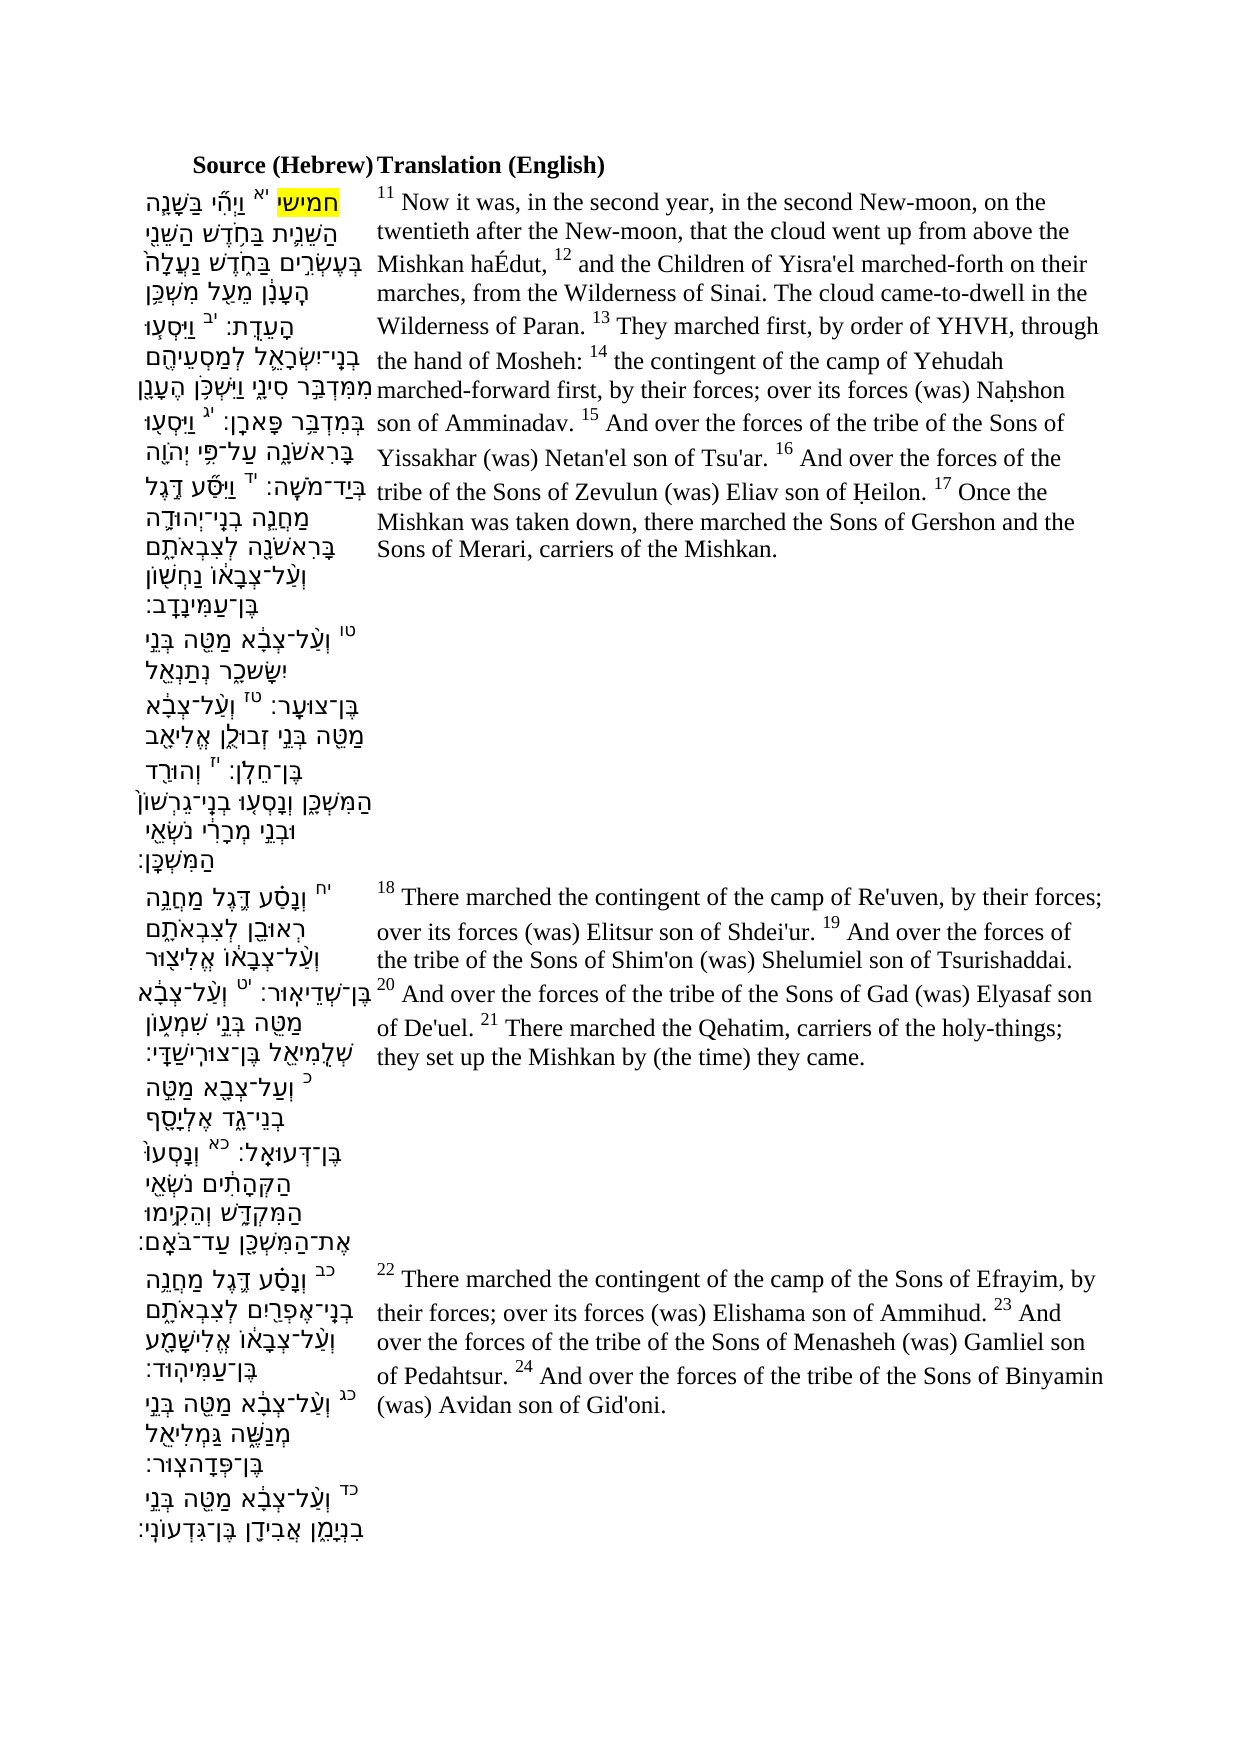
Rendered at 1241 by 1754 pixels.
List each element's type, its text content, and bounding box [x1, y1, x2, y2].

table_cell חמישי יא וַיְהִ֞י בַּשָּׁנָ֧ה הַשֵּׁנִ֛ית בַּחֹ֥דֶשׁ הַשֵּׁנִ֖י בְּעֶשְׂרִ֣ים בַּחֹ֑דֶשׁ נַעֲלָה֙ הֶֽעָנָ֔ן מֵעַ֖ל מִשְׁכַּ֥ן הָעֵדֻֽת׃ יב וַיִּסְע֧וּ בְנֵֽי־יִשְׂרָאֵ֛ל לְמַסְעֵיהֶ֖ם מִמִּדְבַּ֣ר סִינָ֑י וַיִּשְׁכֹּ֥ן הֶעָנָ֖ן בְּמִדְבַּ֥ר פָּארָֽן׃ יג וַיִּסְע֖וּ בָּרִאשֹׁנָ֑ה עַל־פִּ֥י יְהֹוָ֖ה בְּיַד־מֹשֶֽׁה׃ יד וַיִּסַּ֞ע דֶּ֣גֶל מַחֲנֵ֧ה בְנֵֽי־יְהוּדָ֛ה בָּרִאשֹׁנָ֖ה לְצִבְאֹתָ֑ם וְעַ֨ל־צְבָא֔וֹ נַחְשׁ֖וֹן בֶּן־עַמִּינָדָֽב׃ טו וְעַ֨ל־צְבָ֔א מַטֵּ֖ה בְּנֵ֣י יִשָּׂשכָ֑ר נְתַנְאֵ֖ל בֶּן־צוּעָֽר׃ טז וְעַ֨ל־צְבָ֔א מַטֵּ֖ה בְּנֵ֣י זְבוּלֻ֑ן אֱלִיאָ֖ב בֶּן־חֵלֹֽן׃ יז וְהוּרַ֖ד הַמִּשְׁכָּ֑ן וְנָסְע֤וּ בְנֵֽי־גֵרְשׁוֹן֙ וּבְנֵ֣י מְרָרִ֔י נֹשְׂאֵ֖י הַמִּשְׁכָּֽן׃ [135, 181, 375, 876]
table_cell יח וְנָסַ֗ע דֶּ֛גֶל מַחֲנֵ֥ה רְאוּבֵ֖ן לְצִבְאֹתָ֑ם וְעַ֨ל־צְבָא֔וֹ אֱלִיצ֖וּר בֶּן־שְׁדֵיאֽוּר׃ יט וְעַ֨ל־צְבָ֔א מַטֵּ֖ה בְּנֵ֣י שִׁמְע֑וֹן שְׁלֻֽמִיאֵ֖ל בֶּן־צוּרִֽישַׁדָּֽי׃ כ וְעַל־צְבָ֖א מַטֵּ֣ה בְנֵי־גָ֑ד אֶלְיָסָ֖ף בֶּן־דְּעוּאֵֽל׃ כא וְנָסְעוּ֙ הַקְּהָתִ֔ים נֹשְׂאֵ֖י הַמִּקְדָּ֑שׁ וְהֵקִ֥ימוּ אֶת־הַמִּשְׁכָּ֖ן עַד־בֹּאָֽם׃ [135, 876, 375, 1258]
table_header Translation (English) [375, 150, 1105, 181]
table_cell 11 Now it was, in the second year, in the second New-moon, on the twentieth after the New-moon, that the cloud went up from above the Mishkan haÉdut, 12 and the Children of Yisra'el marched-forth on their marches, from the Wilderness of Sinai. The cloud came-to-dwell in the Wilderness of Paran. 13 They marched first, by order of YHVH, through the hand of Mosheh: 14 the contingent of the camp of Yehudah marched-forward first, by their forces; over its forces (was) Naḥshon son of Amminadav. 15 And over the forces of the tribe of the Sons of Yissakhar (was) Netan'el son of Tsu'ar. 16 And over the forces of the tribe of the Sons of Zevulun (was) Eliav son of Ḥeilon. 17 Once the Mishkan was taken down, there marched the Sons of Gershon and the Sons of Merari, carriers of the Mishkan. [375, 181, 1105, 876]
table_cell כב וְנָסַ֗ע דֶּ֛גֶל מַחֲנֵ֥ה בְנֵֽי־אֶפְרַ֖יִם לְצִבְאֹתָ֑ם וְעַ֨ל־צְבָא֔וֹ אֱלִישָׁמָ֖ע בֶּן־עַמִּיהֽוּד׃ כג וְעַ֨ל־צְבָ֔א מַטֵּ֖ה בְּנֵ֣י מְנַשֶּׁ֑ה גַּמְלִיאֵ֖ל בֶּן־פְּדָהצֽוּר׃ כד וְעַ֨ל־צְבָ֔א מַטֵּ֖ה בְּנֵ֣י בִנְיָמִ֑ן אֲבִידָ֖ן בֶּן־גִּדְעוֹנִֽי׃ [135, 1258, 375, 1545]
table_cell 22 There marched the contingent of the camp of the Sons of Efrayim, by their forces; over its forces (was) Elishama son of Ammihud. 23 And over the forces of the tribe of the Sons of Menasheh (was) Gamliel son of Pedahtsur. 24 And over the forces of the tribe of the Sons of Binyamin (was) Avidan son of Gid'oni. [375, 1258, 1105, 1545]
table_header Source (Hebrew) [135, 150, 375, 181]
table_cell 18 There marched the contingent of the camp of Re'uven, by their forces; over its forces (was) Elitsur son of Shdei'ur. 19 And over the forces of the tribe of the Sons of Shim'on (was) Shelumiel son of Tsurishaddai. 20 And over the forces of the tribe of the Sons of Gad (was) Elyasaf son of De'uel. 21 There marched the Qehatim, carriers of the holy-things; they set up the Mishkan by (the time) they came. [375, 876, 1105, 1258]
